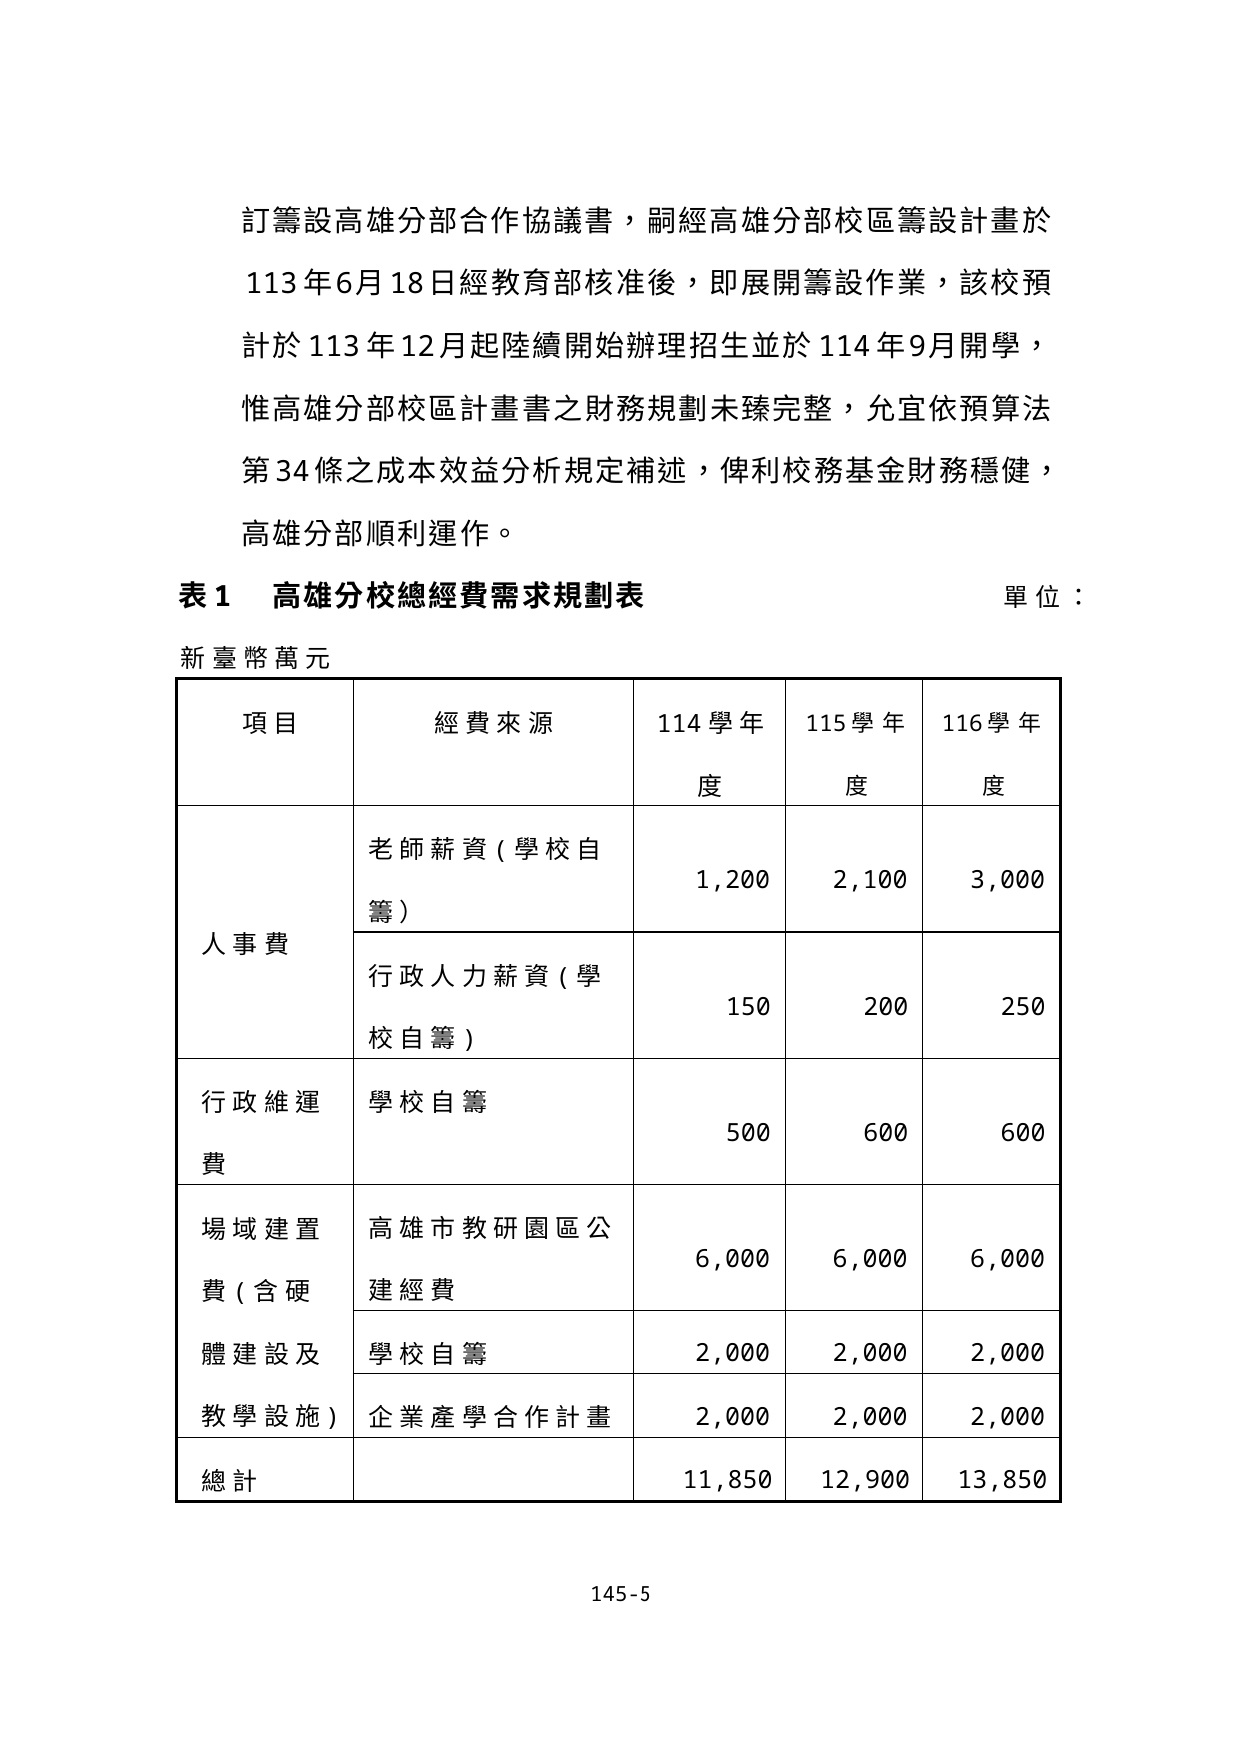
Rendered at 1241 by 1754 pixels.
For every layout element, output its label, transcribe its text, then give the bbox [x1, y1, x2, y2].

table_header 項目 [178, 680, 353, 805]
table_header 115學年度 [786, 680, 922, 805]
table_cell 13,850 [923, 1438, 1059, 1500]
text 表1 高雄分校總經費需求規劃表 單位：新臺幣萬元 [177, 552, 1063, 677]
table_cell 500 [634, 1059, 785, 1183]
table_cell 企業產學合作計畫 [354, 1374, 633, 1437]
text 訂籌設高雄分部合作協議書，嗣經高雄分部校區籌設計畫於113年6月18日經教育部核准後，即展開籌設作業，該校預計於113年12月起陸續開始辦理招生並於114年9月開學，惟高雄分部校區計畫書之財務規劃未臻完整，允宜依預算法第34條之成本效益分析規定補述，俾利校務基金財務穩健，高雄分部順利運作。 [236, 177, 1063, 552]
table_cell 600 [923, 1059, 1059, 1183]
table_cell 2,000 [786, 1311, 922, 1373]
table_cell 3,000 [923, 806, 1059, 931]
table_cell 11,850 [634, 1438, 785, 1500]
table_cell 1,200 [634, 806, 785, 931]
table_header 114學年度 [634, 680, 785, 805]
table_cell 總計 [178, 1438, 353, 1500]
table_cell 6,000 [634, 1185, 785, 1309]
table_header 116學年度 [923, 680, 1059, 805]
table_cell 2,000 [634, 1374, 785, 1437]
table_cell 行政人力薪資(學校自籌) [354, 933, 633, 1057]
table_cell 老師薪資(學校自籌） [354, 806, 633, 931]
table_cell 250 [923, 933, 1059, 1057]
table_cell 2,000 [786, 1374, 922, 1437]
table_cell 2,000 [923, 1374, 1059, 1437]
table_cell 場域建置費(含硬體建設及教學設施) [178, 1185, 353, 1437]
table_cell 12,900 [786, 1438, 922, 1500]
table_cell 600 [786, 1059, 922, 1183]
table_cell 人事費 [178, 806, 353, 1057]
table_cell 6,000 [786, 1185, 922, 1309]
table_cell 學校自籌 [354, 1059, 633, 1183]
table_cell 6,000 [923, 1185, 1059, 1309]
table_cell 學校自籌 [354, 1311, 633, 1373]
table_header 經費來源 [354, 680, 633, 805]
table_cell 2,100 [786, 806, 922, 931]
table_cell [354, 1438, 633, 1500]
table_cell 高雄市教研園區公建經費 [354, 1185, 633, 1309]
table_cell 2,000 [923, 1311, 1059, 1373]
table_cell 150 [634, 933, 785, 1057]
table_cell 200 [786, 933, 922, 1057]
table_cell 2,000 [634, 1311, 785, 1373]
table_cell 行政維運費 [178, 1059, 353, 1183]
